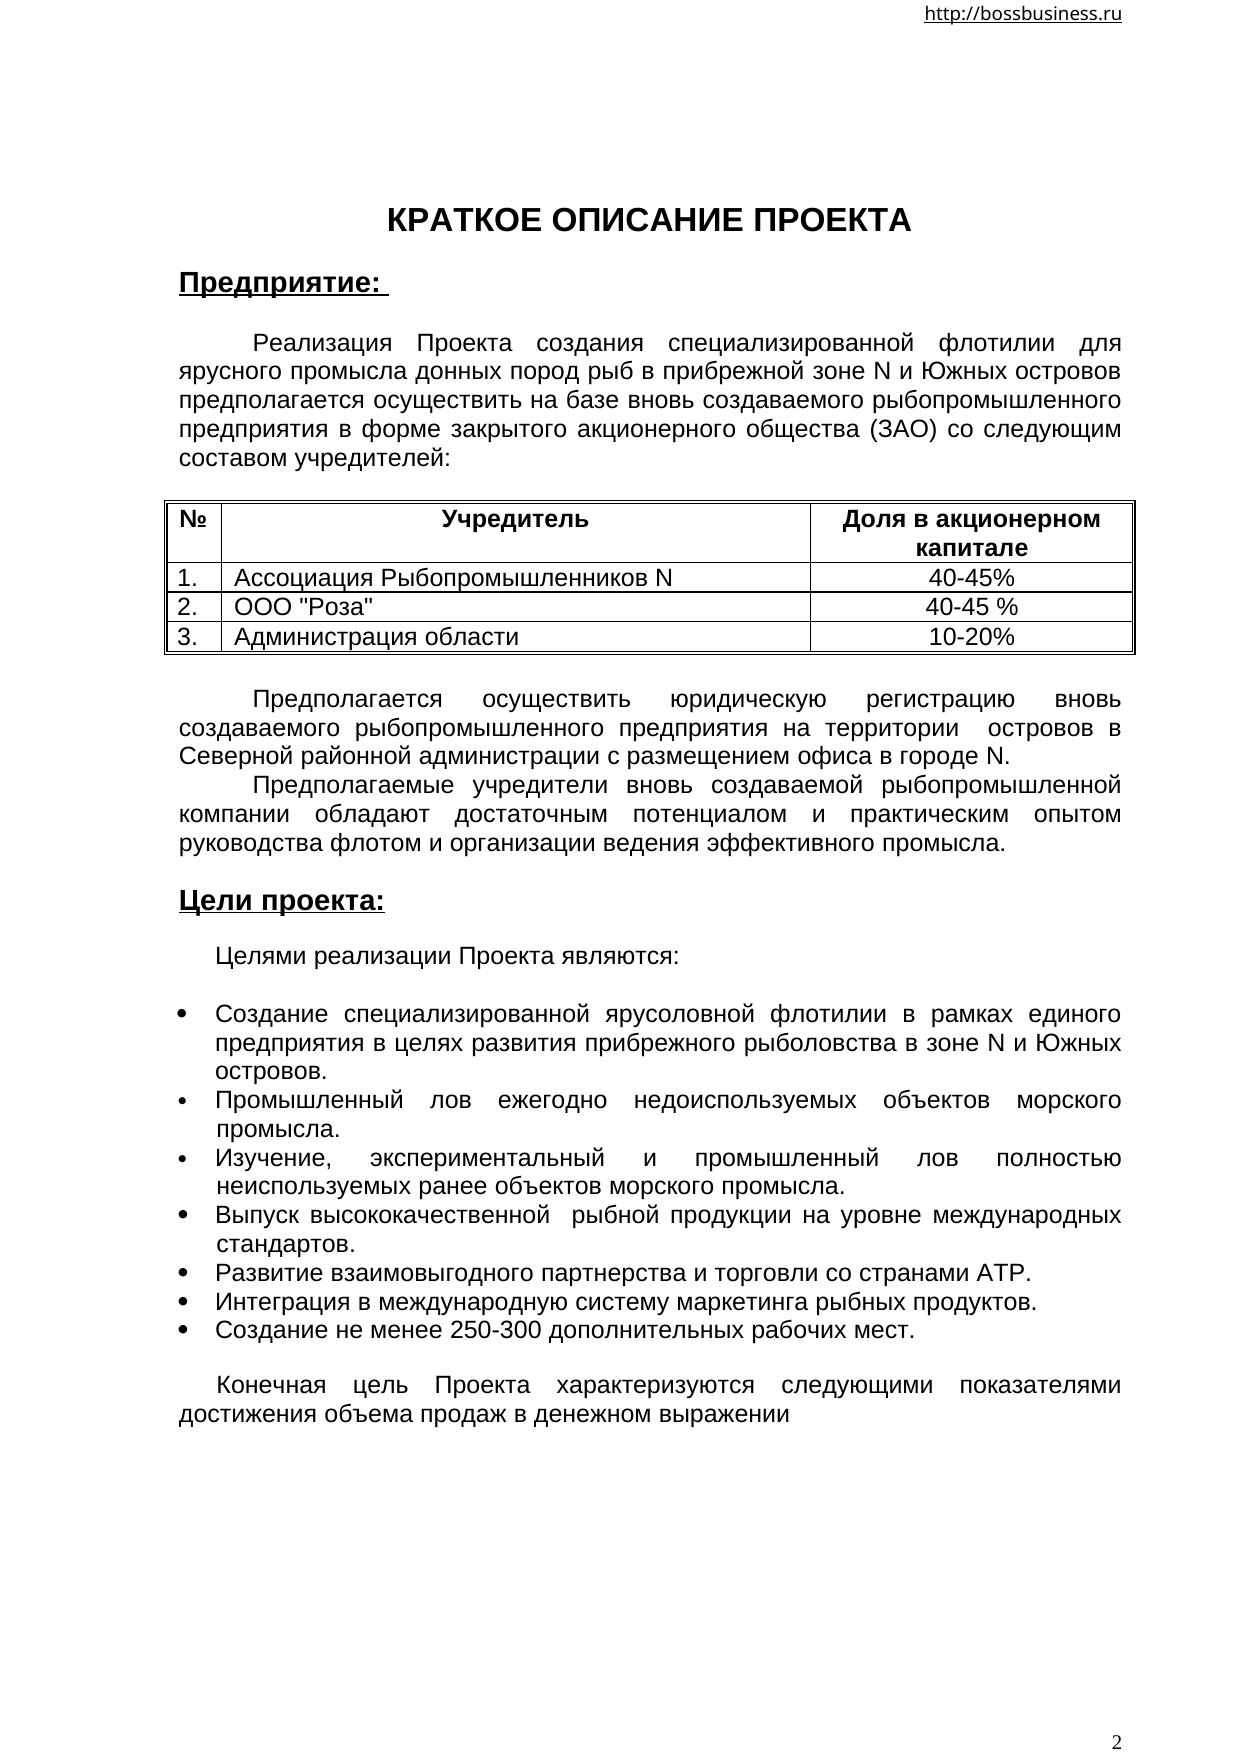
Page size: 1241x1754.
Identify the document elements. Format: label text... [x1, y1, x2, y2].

table_cell Ассоциация Рыбопромышленников N [222, 563, 810, 591]
table_cell 2. [168, 593, 221, 621]
table_header Доля в акционерном капитале [811, 504, 1132, 562]
list Развитие взаимовыгодного партнерства и торговли со странами АТР. [179, 1258, 1122, 1286]
text Предполагается осуществить юридическую регистрацию вновь создаваемого рыбопромышленного предприятия на территории островов в Северной районной администрации с размещением офиса в городе N. [179, 684, 1122, 770]
table_cell 10-20% [811, 622, 1132, 651]
text КРАТКОЕ ОПИСАНИЕ ПРОЕКТА [177, 200, 1121, 239]
table_cell 40-45% [811, 563, 1132, 591]
table_cell 1. [168, 563, 221, 591]
text Предполагаемые учредители вновь создаваемой рыбопромышленной компании обладают достаточным потенциалом и практическим опытом руководства флотом и организации ведения эффективного промысла. [179, 770, 1122, 856]
list Создание не менее 250-300 дополнительных рабочих мест. [179, 1315, 1122, 1344]
table_cell ООО "Роза" [222, 593, 810, 621]
text Реализация Проекта создания специализированной флотилии для ярусного промысла донных пород рыб в прибрежной зоне N и Южных островов предполагается осуществить на базе вновь создаваемого рыбопромышленного предприятия в форме закрытого акционерного общества (ЗАО) со следующим составом учредителей: [179, 327, 1122, 471]
table_cell 40-45 % [811, 593, 1132, 621]
list Интеграция в международную систему маркетинга рыбных продуктов. [179, 1286, 1122, 1315]
table_cell Администрация области [222, 622, 810, 651]
list Промышленный лов ежегодно недоиспользуемых объектов морского промысла. [179, 1085, 1122, 1142]
text Предприятие: [179, 265, 1122, 299]
list Выпуск высококачественной рыбной продукции на уровне международных стандартов. [179, 1200, 1122, 1258]
table_header Учредитель [222, 504, 810, 562]
table_header № [168, 504, 221, 562]
list Создание специализированной ярусоловной флотилии в рамках единого предприятия в целях развития прибрежного рыболовства в зоне N и Южных островов. [177, 999, 1122, 1085]
text Целями реализации Проекта являются: [177, 941, 1122, 970]
table_cell 3. [168, 622, 221, 651]
text Цели проекта: [179, 883, 1162, 916]
text Конечная цель Проекта характеризуются следующими показателями достижения объема продаж в денежном выражении [179, 1371, 1122, 1428]
list Изучение, экспериментальный и промышленный лов полностью неиспользуемых ранее объектов морского промысла. [179, 1142, 1122, 1200]
